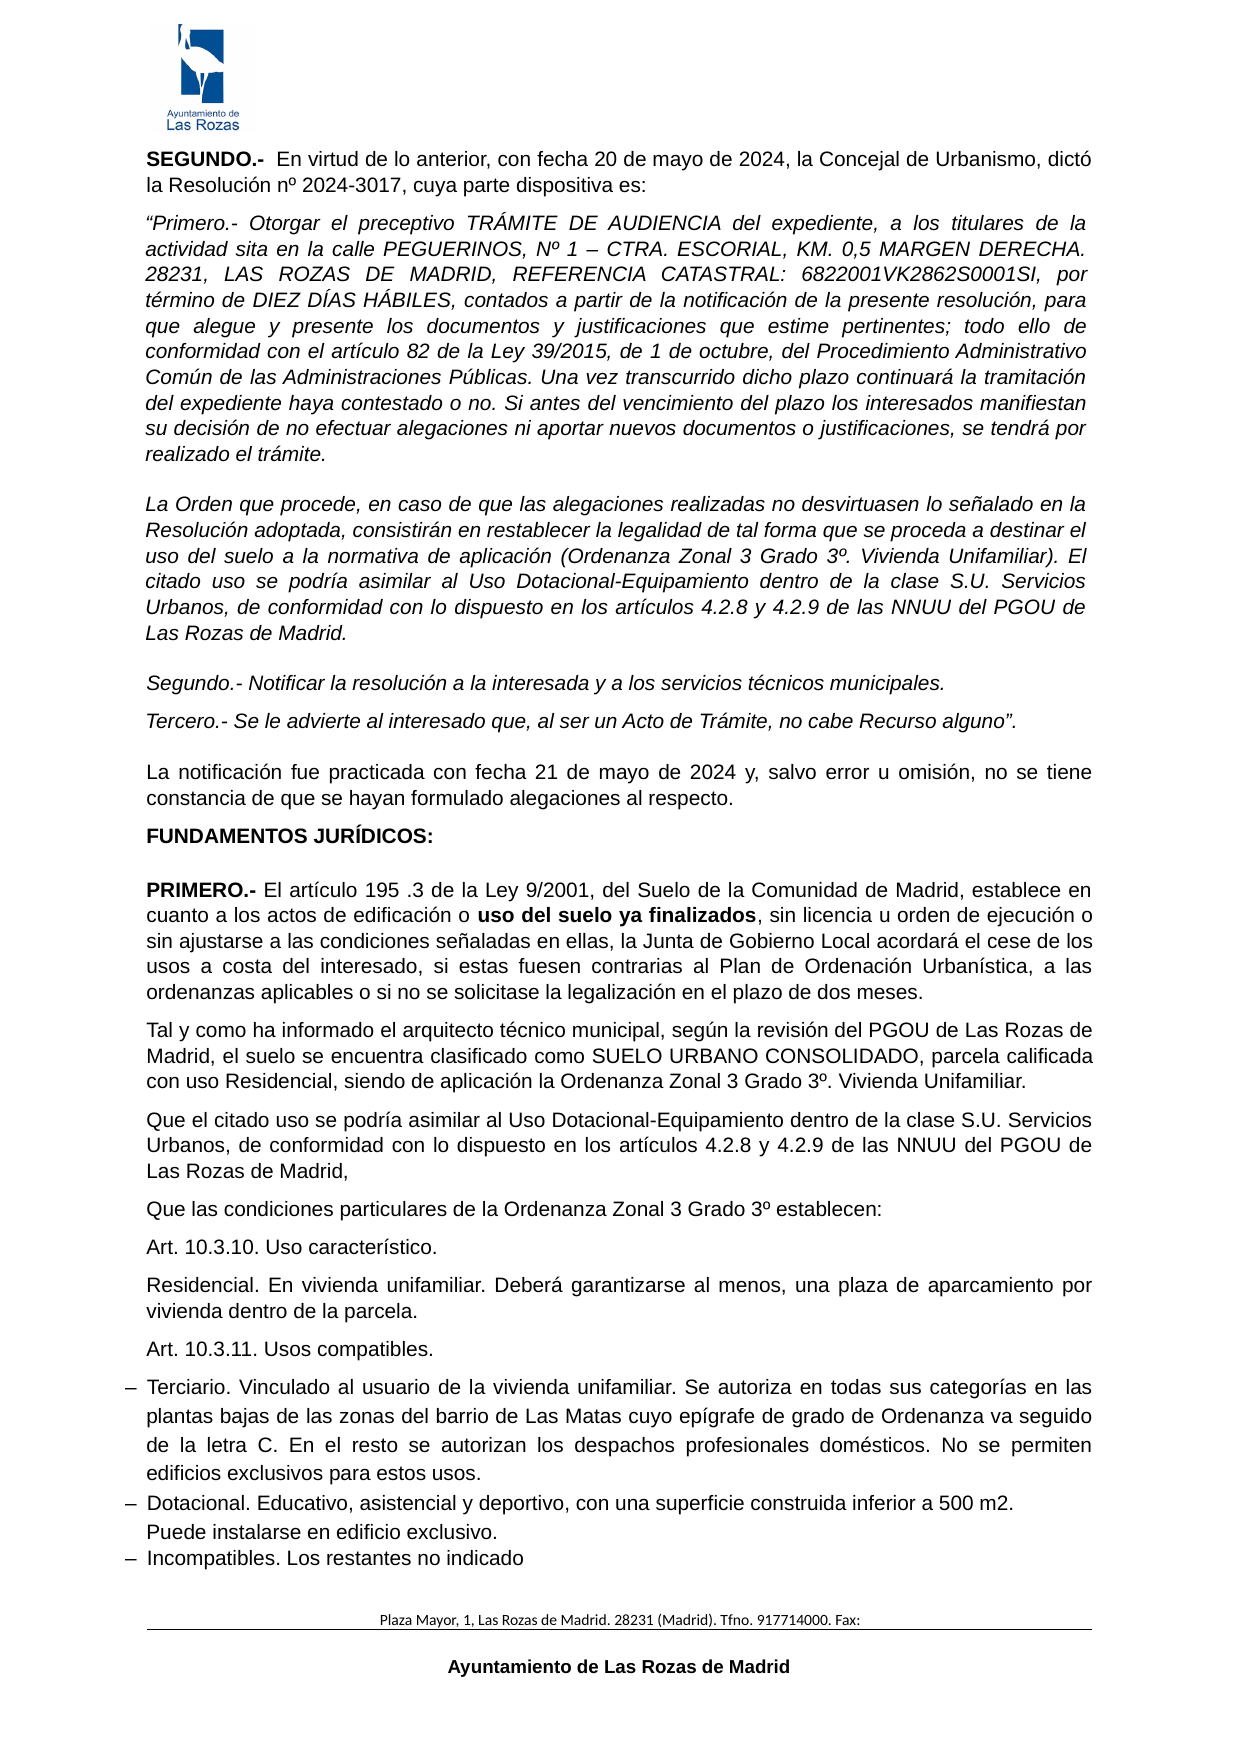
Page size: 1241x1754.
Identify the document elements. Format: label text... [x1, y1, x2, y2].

text Art. 10.3.10. Uso característico. [146, 1235, 1094, 1259]
text Que el citado uso se podría asimilar al Uso Dotacional-Equipamiento dentro de la clase S.U. Servicios Urbanos, de conformidad con lo dispuesto en los artículos 4.2.8 y 4.2.9 de las NNUU del PGOU de Las Rozas de Madrid, [146, 1107, 1094, 1183]
list Terciario. Vinculado al usuario de la vivienda unifamiliar. Se autoriza en todas sus categorías en las plantas bajas de las zonas del barrio de Las Matas cuyo epígrafe de grado de Ordenanza va seguido de la letra C. En el resto se autorizan los despachos profesionales domésticos. No se permiten edificios exclusivos para estos usos. [125, 1375, 1094, 1485]
text Puede instalarse en edificio exclusivo. [146, 1520, 1094, 1544]
text “Primero.- Otorgar el preceptivo TRÁMITE DE AUDIENCIA del expediente, a los titulares de la actividad sita en la calle PEGUERINOS, Nº 1 – CTRA. ESCORIAL, KM. 0,5 MARGEN DERECHA. 28231, LAS ROZAS DE MADRID, REFERENCIA CATASTRAL: 6822001VK2862S0001SI, por término de DIEZ DÍAS HÁBILES, contados a partir de la notificación de la presente resolución, para que alegue y presente los documentos y justificaciones que estime pertinentes; todo ello de conformidad con el artículo 82 de la Ley 39/2015, de 1 de octubre, del Procedimiento Administrativo Común de las Administraciones Públicas. Una vez transcurrido dicho plazo continuará la tramitación del expediente haya contestado o no. Si antes del vencimiento del plazo los interesados manifiestan su decisión de no efectuar alegaciones ni aportar nuevos documentos o justificaciones, se tendrá por realizado el trámite. [145, 211, 1090, 466]
text Segundo.- Notificar la resolución a la interesada y a los servicios técnicos municipales. [146, 671, 1094, 695]
text La Orden que procede, en caso de que las alegaciones realizadas no desvirtuasen lo señalado en la Resolución adoptada, consistirán en restablecer la legalidad de tal forma que se proceda a destinar el uso del suelo a la normativa de aplicación (Ordenanza Zonal 3 Grado 3º. Vivienda Unifamiliar). El citado uso se podría asimilar al Uso Dotacional-Equipamiento dentro de la clase S.U. Servicios Urbanos, de conformidad con lo dispuesto en los artículos 4.2.8 y 4.2.9 de las NNUU del PGOU de Las Rozas de Madrid. [145, 492, 1090, 644]
text La notificación fue practicada con fecha 21 de mayo de 2024 y, salvo error u omisión, no se tiene constancia de que se hayan formulado alegaciones al respecto. [146, 760, 1094, 809]
text Que las condiciones particulares de la Ordenanza Zonal 3 Grado 3º establecen: [146, 1197, 1094, 1221]
list Incompatibles. Los restantes no indicado [125, 1546, 1094, 1570]
text Tal y como ha informado el arquitecto técnico municipal, según la revisión del PGOU de Las Rozas de Madrid, el suelo se encuentra clasificado como SUELO URBANO CONSOLIDADO, parcela calificada con uso Residencial, siendo de aplicación la Ordenanza Zonal 3 Grado 3º. Vivienda Unifamiliar. [146, 1018, 1094, 1093]
text SEGUNDO.- En virtud de lo anterior, con fecha 20 de mayo de 2024, la Concejal de Urbanismo, dictó la Resolución nº 2024-3017, cuya parte dispositiva es: [146, 147, 1094, 197]
text Tercero.- Se le advierte al interesado que, al ser un Acto de Trámite, no cabe Recurso alguno”. [145, 709, 1090, 733]
text Residencial. En vivienda unifamiliar. Deberá garantizarse al menos, una plaza de aparcamiento por vivienda dentro de la parcela. [146, 1273, 1094, 1323]
text FUNDAMENTOS JURÍDICOS: [146, 823, 1087, 847]
text Art. 10.3.11. Usos compatibles. [146, 1337, 1094, 1361]
list Dotacional. Educativo, asistencial y deportivo, con una superficie construida inferior a 500 m2. [125, 1490, 1094, 1514]
text PRIMERO.- El artículo 195 .3 de la Ley 9/2001, del Suelo de la Comunidad de Madrid, establece en cuanto a los actos de edificación o uso del suelo ya finalizados, sin licencia u orden de ejecución o sin ajustarse a las condiciones señaladas en ellas, la Junta de Gobierno Local acordará el cese de los usos a costa del interesado, si estas fuesen contrarias al Plan de Ordenación Urbanística, a las ordenanzas aplicables o si no se solicitase la legalización en el plazo de dos meses. [146, 877, 1094, 1004]
